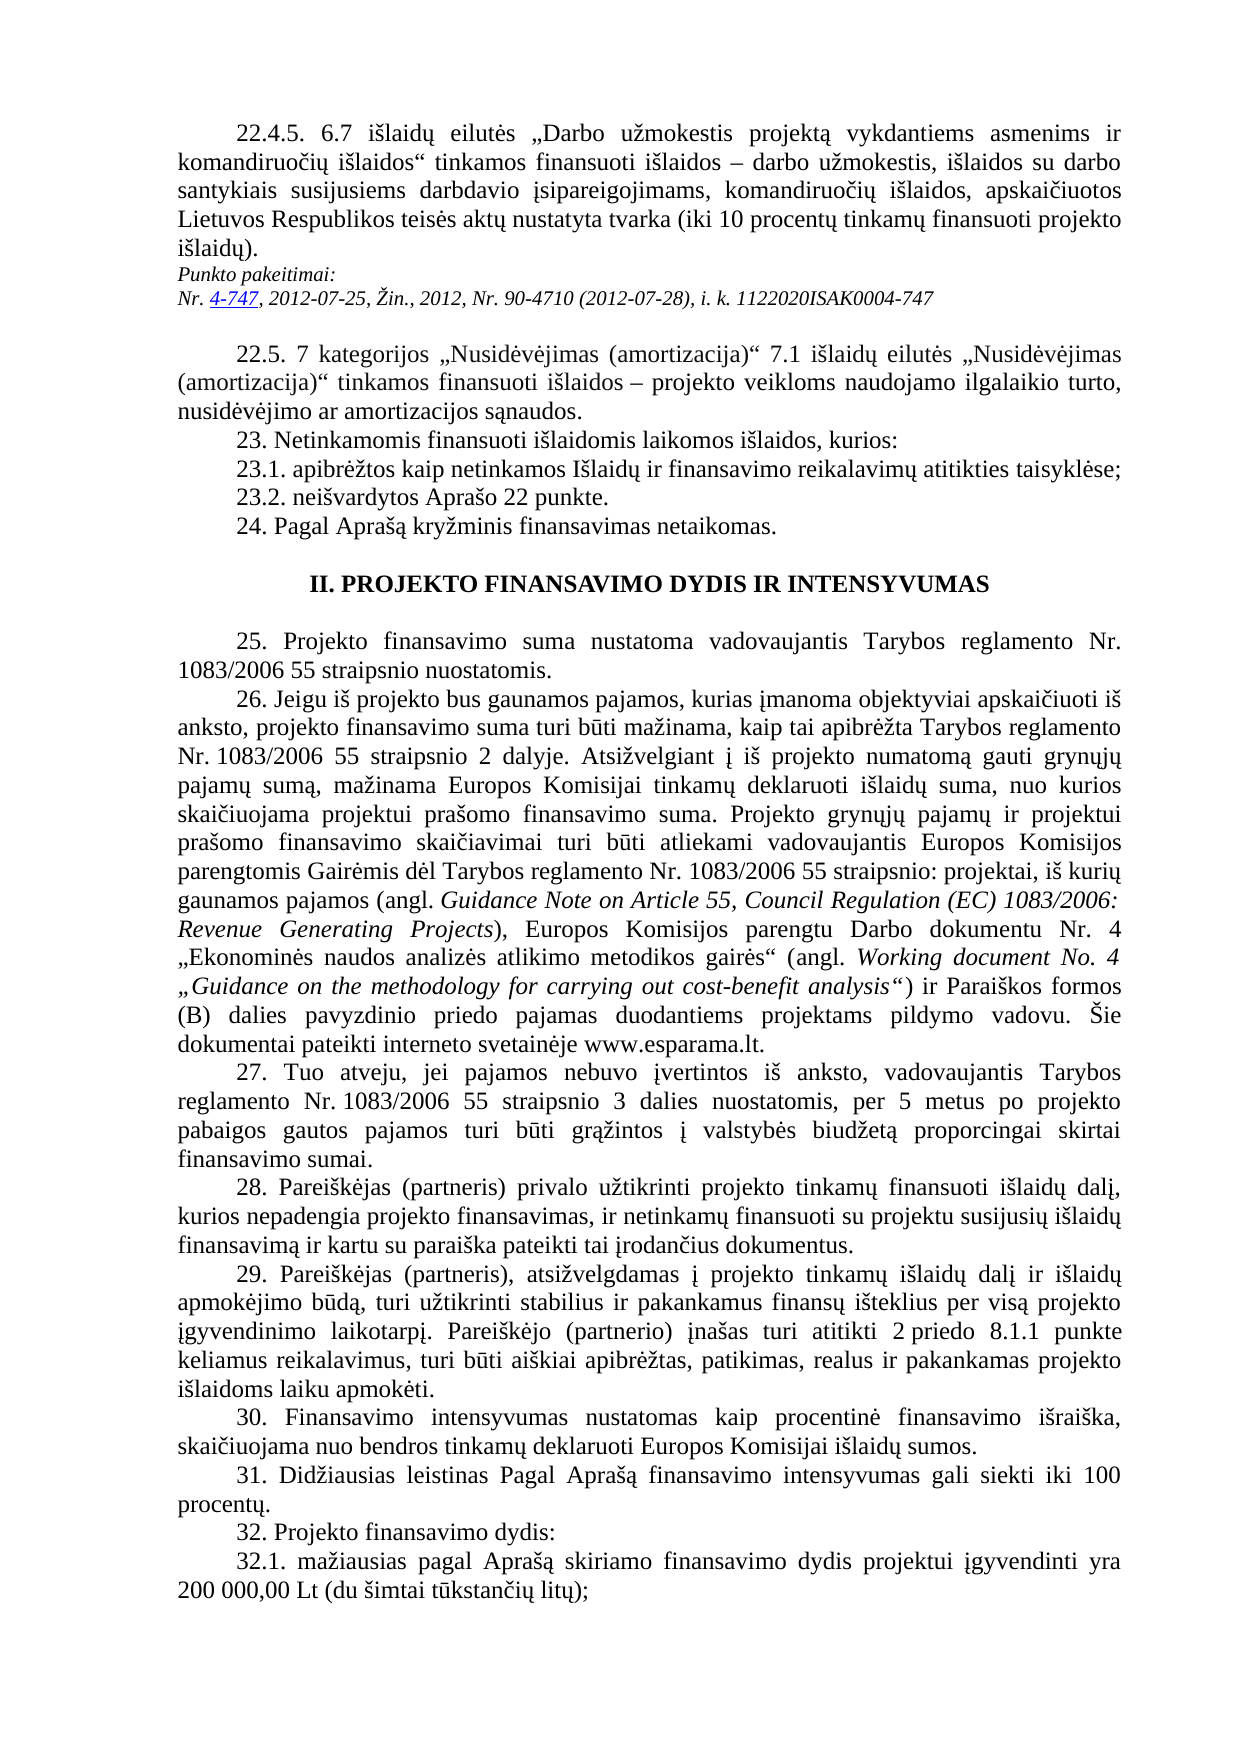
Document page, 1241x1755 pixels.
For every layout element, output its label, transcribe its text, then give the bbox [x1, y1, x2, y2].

text 23. Netinkamomis finansuoti išlaidomis laikomos išlaidos, kurios: [177, 425, 1122, 454]
text 29. Pareiškėjas (partneris), atsižvelgdamas į projekto tinkamų išlaidų dalį ir išlaidų apmokėjimo būdą, turi užtikrinti stabilius ir pakankamus finansų išteklius per visą projekto įgyvendinimo laikotarpį. Pareiškėjo (partnerio) įnašas turi atitikti 2 priedo 8.1.1 punkte keliamus reikalavimus, turi būti aiškiai apibrėžtas, patikimas, realus ir pakankamas projekto išlaidoms laiku apmokėti. [177, 1259, 1122, 1402]
text 23.2. neišvardytos Aprašo 22 punkte. [177, 482, 1122, 511]
text 30. Finansavimo intensyvumas nustatomas kaip procentinė finansavimo išraiška, skaičiuojama nuo bendros tinkamų deklaruoti Europos Komisijai išlaidų sumos. [177, 1402, 1122, 1460]
text 25. Projekto finansavimo suma nustatoma vadovaujantis Tarybos reglamento Nr. 1083/2006 55 straipsnio nuostatomis. [177, 626, 1122, 684]
text II. PROJEKTO FINANSAVIMO DYDIS IR INTENSYVUMAS [177, 569, 1122, 597]
text Punkto pakeitimai: [177, 262, 1122, 286]
text 22.4.5. 6.7 išlaidų eilutės „Darbo užmokestis projektą vykdantiems asmenims ir komandiruočių išlaidos“ tinkamos finansuoti išlaidos – darbo užmokestis, išlaidos su darbo santykiais susijusiems darbdavio įsipareigojimams, komandiruočių išlaidos, apskaičiuotos Lietuvos Respublikos teisės aktų nustatyta tvarka (iki 10 procentų tinkamų finansuoti projekto išlaidų). [177, 118, 1122, 262]
text 24. Pagal Aprašą kryžminis finansavimas netaikomas. [177, 511, 1122, 540]
text 31. Didžiausias leistinas Pagal Aprašą finansavimo intensyvumas gali siekti iki 100 procentų. [177, 1460, 1122, 1517]
text 27. Tuo atveju, jei pajamos nebuvo įvertintos iš anksto, vadovaujantis Tarybos reglamento Nr. 1083/2006 55 straipsnio 3 dalies nuostatomis, per 5 metus po projekto pabaigos gautos pajamos turi būti grąžintos į valstybės biudžetą proporcingai skirtai finansavimo sumai. [177, 1057, 1122, 1172]
text 26. Jeigu iš projekto bus gaunamos pajamos, kurias įmanoma objektyviai apskaičiuoti iš anksto, projekto finansavimo suma turi būti mažinama, kaip tai apibrėžta Tarybos reglamento Nr. 1083/2006 55 straipsnio 2 dalyje. Atsižvelgiant į iš projekto numatomą gauti grynųjų pajamų sumą, mažinama Europos Komisijai tinkamų deklaruoti išlaidų suma, nuo kurios skaičiuojama projektui prašomo finansavimo suma. Projekto grynųjų pajamų ir projektui prašomo finansavimo skaičiavimai turi būti atliekami vadovaujantis Europos Komisijos parengtomis Gairėmis dėl Tarybos reglamento Nr. 1083/2006 55 straipsnio: projektai, iš kurių gaunamos pajamos (angl. Guidance Note on Article 55, Council Regulation (EC) 1083/2006: Revenue Generating Projects), Europos Komisijos parengtu Darbo dokumentu Nr. 4 „Ekonominės naudos analizės atlikimo metodikos gairės“ (angl. Working document No. 4 „Guidance on the methodology for carrying out cost-benefit analysis“) ir Paraiškos formos (B) dalies pavyzdinio priedo pajamas duodantiems projektams pildymo vadovu. Šie dokumentai pateikti interneto svetainėje www.esparama.lt. [177, 684, 1122, 1057]
text 28. Pareiškėjas (partneris) privalo užtikrinti projekto tinkamų finansuoti išlaidų dalį, kurios nepadengia projekto finansavimas, ir netinkamų finansuoti su projektu susijusių išlaidų finansavimą ir kartu su paraiška pateikti tai įrodančius dokumentus. [177, 1172, 1122, 1259]
text 32. Projekto finansavimo dydis: [177, 1517, 1122, 1546]
text 32.1. mažiausias pagal Aprašą skiriamo finansavimo dydis projektui įgyvendinti yra 200 000,00 Lt (du šimtai tūkstančių litų); [177, 1546, 1122, 1604]
text 23.1. apibrėžtos kaip netinkamos Išlaidų ir finansavimo reikalavimų atitikties taisyklėse; [177, 454, 1122, 482]
text 22.5. 7 kategorijos „Nusidėvėjimas (amortizacija)“ 7.1 išlaidų eilutės „Nusidėvėjimas (amortizacija)“ tinkamos finansuoti išlaidos – projekto veikloms naudojamo ilgalaikio turto, nusidėvėjimo ar amortizacijos sąnaudos. [177, 339, 1122, 425]
text Nr. 4-747, 2012-07-25, Žin., 2012, Nr. 90-4710 (2012-07-28), i. k. 1122020ISAK0004-747 [177, 286, 1122, 310]
